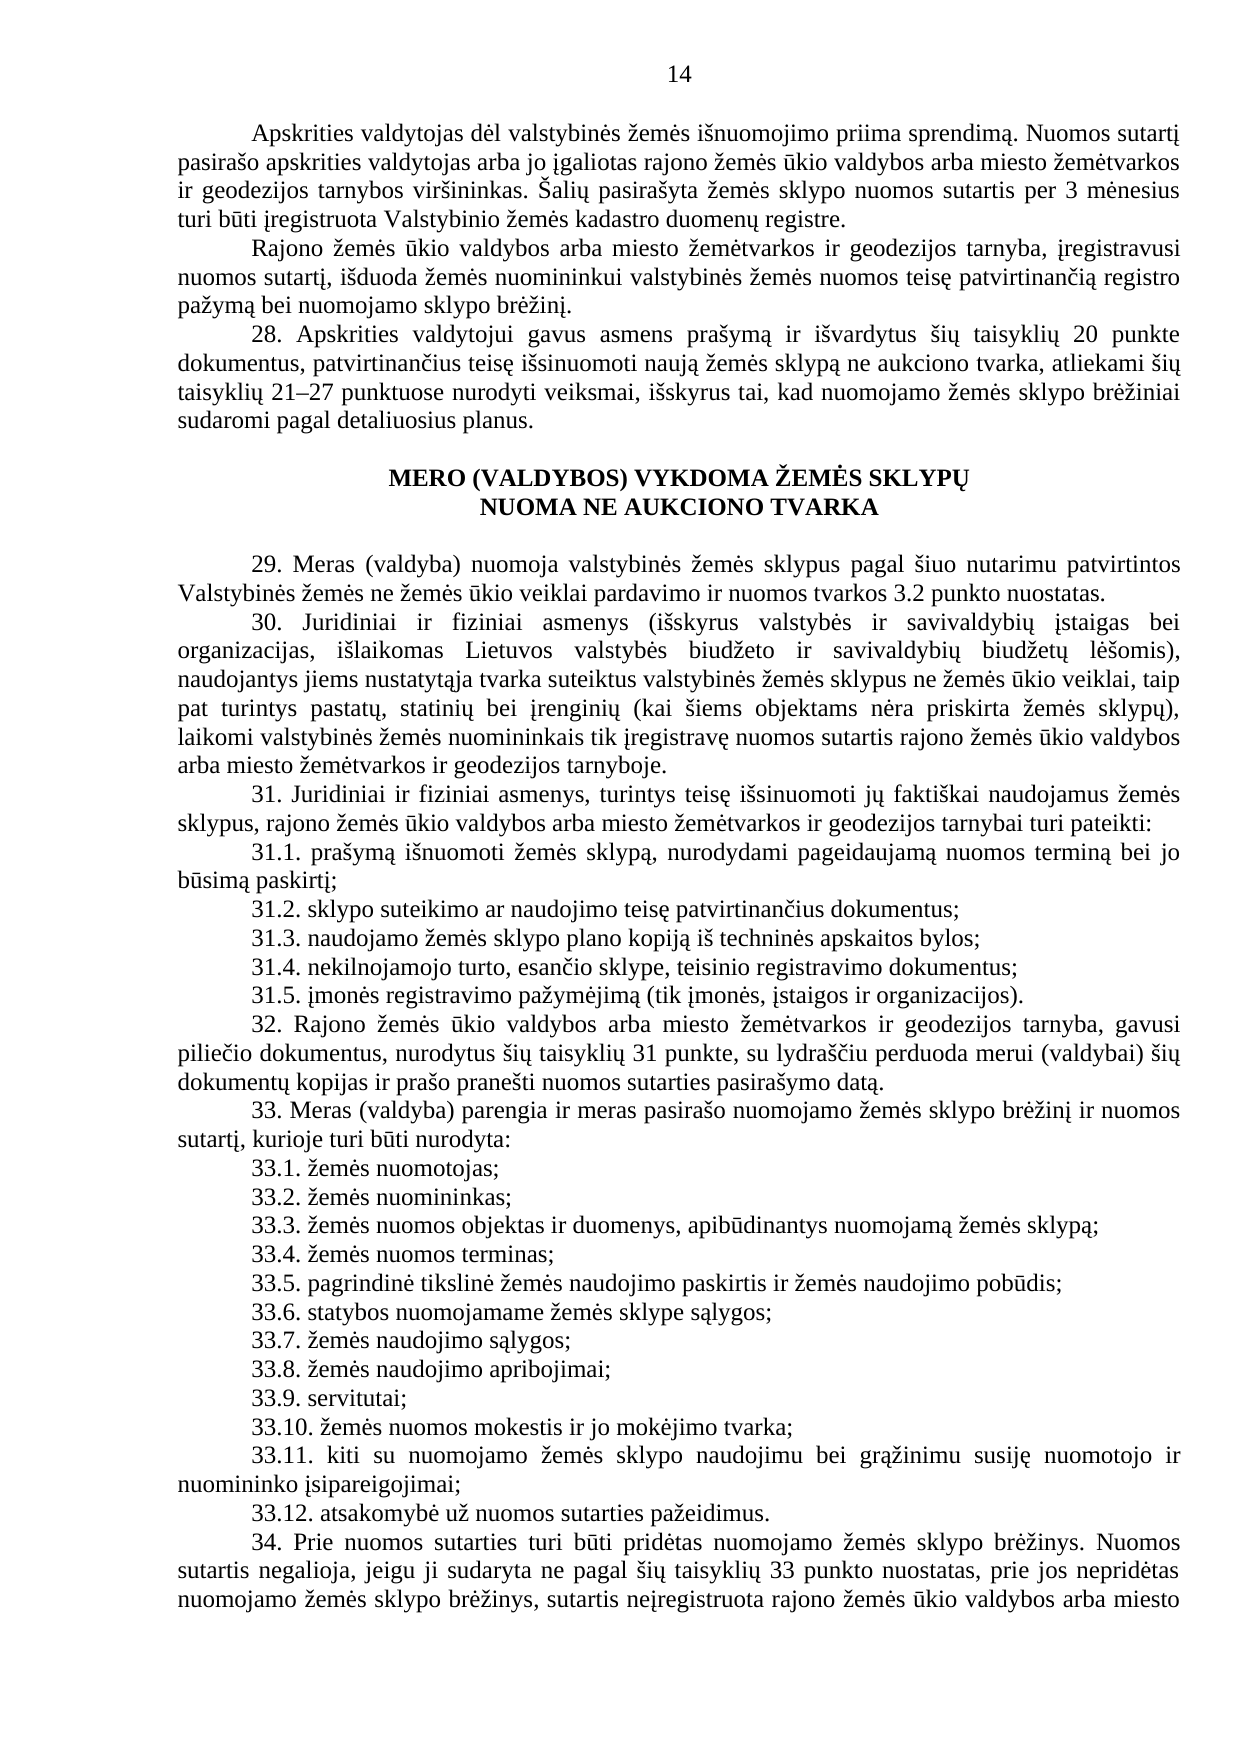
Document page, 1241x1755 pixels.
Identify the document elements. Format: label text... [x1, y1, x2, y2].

text 31. Juridiniai ir fiziniai asmenys, turintys teisę išsinuomoti jų faktiškai naudojamus žemės sklypus, rajono žemės ūkio valdybos arba miesto žemėtvarkos ir geodezijos tarnybai turi pateikti: [177, 779, 1181, 837]
text 29. Meras (valdyba) nuomoja valstybinės žemės sklypus pagal šiuo nutarimu patvirtintos Valstybinės žemės ne žemės ūkio veiklai pardavimo ir nuomos tvarkos 3.2 punkto nuostatas. [177, 549, 1181, 607]
text 32. Rajono žemės ūkio valdybos arba miesto žemėtvarkos ir geodezijos tarnyba, gavusi piliečio dokumentus, nurodytus šių taisyklių 31 punkte, su lydraščiu perduoda merui (valdybai) šių dokumentų kopijas ir prašo pranešti nuomos sutarties pasirašymo datą. [177, 1009, 1181, 1096]
text 33.11. kiti su nuomojamo žemės sklypo naudojimu bei grąžinimu susiję nuomotojo ir nuomininko įsipareigojimai; [177, 1441, 1181, 1498]
text Apskrities valdytojas dėl valstybinės žemės išnuomojimo priima sprendimą. Nuomos sutartį pasirašo apskrities valdytojas arba jo įgaliotas rajono žemės ūkio valdybos arba miesto žemėtvarkos ir geodezijos tarnybos viršininkas. Šalių pasirašyta žemės sklypo nuomos sutartis per 3 mėnesius turi būti įregistruota Valstybinio žemės kadastro duomenų registre. [177, 118, 1181, 233]
text 33.4. žemės nuomos terminas; [177, 1239, 1181, 1268]
text NUOMA NE AUKCIONO TVARKA [177, 492, 1181, 521]
text 28. Apskrities valdytojui gavus asmens prašymą ir išvardytus šių taisyklių 20 punkte dokumentus, patvirtinančius teisę išsinuomoti naują žemės sklypą ne aukciono tvarka, atliekami šių taisyklių 21–27 punktuose nurodyti veiksmai, išskyrus tai, kad nuomojamo žemės sklypo brėžiniai sudaromi pagal detaliuosius planus. [177, 319, 1181, 434]
text 33.1. žemės nuomotojas; [177, 1153, 1181, 1182]
text 30. Juridiniai ir fiziniai asmenys (išskyrus valstybės ir savivaldybių įstaigas bei organizacijas, išlaikomas Lietuvos valstybės biudžeto ir savivaldybių biudžetų lėšomis), naudojantys jiems nustatytąja tvarka suteiktus valstybinės žemės sklypus ne žemės ūkio veiklai, taip pat turintys pastatų, statinių bei įrenginių (kai šiems objektams nėra priskirta žemės sklypų), laikomi valstybinės žemės nuomininkais tik įregistravę nuomos sutartis rajono žemės ūkio valdybos arba miesto žemėtvarkos ir geodezijos tarnyboje. [177, 607, 1181, 779]
text Rajono žemės ūkio valdybos arba miesto žemėtvarkos ir geodezijos tarnyba, įregistravusi nuomos sutartį, išduoda žemės nuomininkui valstybinės žemės nuomos teisę patvirtinančią registro pažymą bei nuomojamo sklypo brėžinį. [177, 233, 1181, 319]
text 33.3. žemės nuomos objektas ir duomenys, apibūdinantys nuomojamą žemės sklypą; [177, 1211, 1181, 1239]
text 33.10. žemės nuomos mokestis ir jo mokėjimo tvarka; [177, 1412, 1181, 1441]
text 33.2. žemės nuomininkas; [177, 1182, 1181, 1211]
text 33.9. servitutai; [177, 1383, 1181, 1412]
text 31.4. nekilnojamojo turto, esančio sklype, teisinio registravimo dokumentus; [177, 952, 1181, 981]
text MERO (VALDYBOS) VYKDOMA ŽEMĖS SKLYPŲ [177, 463, 1181, 492]
text 31.5. įmonės registravimo pažymėjimą (tik įmonės, įstaigos ir organizacijos). [177, 981, 1181, 1009]
text 33.12. atsakomybė už nuomos sutarties pažeidimus. [177, 1498, 1181, 1527]
text 33.6. statybos nuomojamame žemės sklype sąlygos; [177, 1297, 1181, 1326]
text 34. Prie nuomos sutarties turi būti pridėtas nuomojamo žemės sklypo brėžinys. Nuomos sutartis negalioja, jeigu ji sudaryta ne pagal šių taisyklių 33 punkto nuostatas, prie jos nepridėtas nuomojamo žemės sklypo brėžinys, sutartis neįregistruota rajono žemės ūkio valdybos arba miesto [177, 1527, 1181, 1613]
text 31.1. prašymą išnuomoti žemės sklypą, nurodydami pageidaujamą nuomos terminą bei jo būsimą paskirtį; [177, 837, 1181, 894]
text 31.2. sklypo suteikimo ar naudojimo teisę patvirtinančius dokumentus; [177, 894, 1181, 923]
text 33. Meras (valdyba) parengia ir meras pasirašo nuomojamo žemės sklypo brėžinį ir nuomos sutartį, kurioje turi būti nurodyta: [177, 1096, 1181, 1153]
text 33.7. žemės naudojimo sąlygos; [177, 1326, 1181, 1354]
text 31.3. naudojamo žemės sklypo plano kopiją iš techninės apskaitos bylos; [177, 923, 1181, 952]
text 33.5. pagrindinė tikslinė žemės naudojimo paskirtis ir žemės naudojimo pobūdis; [177, 1268, 1181, 1297]
text 33.8. žemės naudojimo apribojimai; [177, 1354, 1181, 1383]
